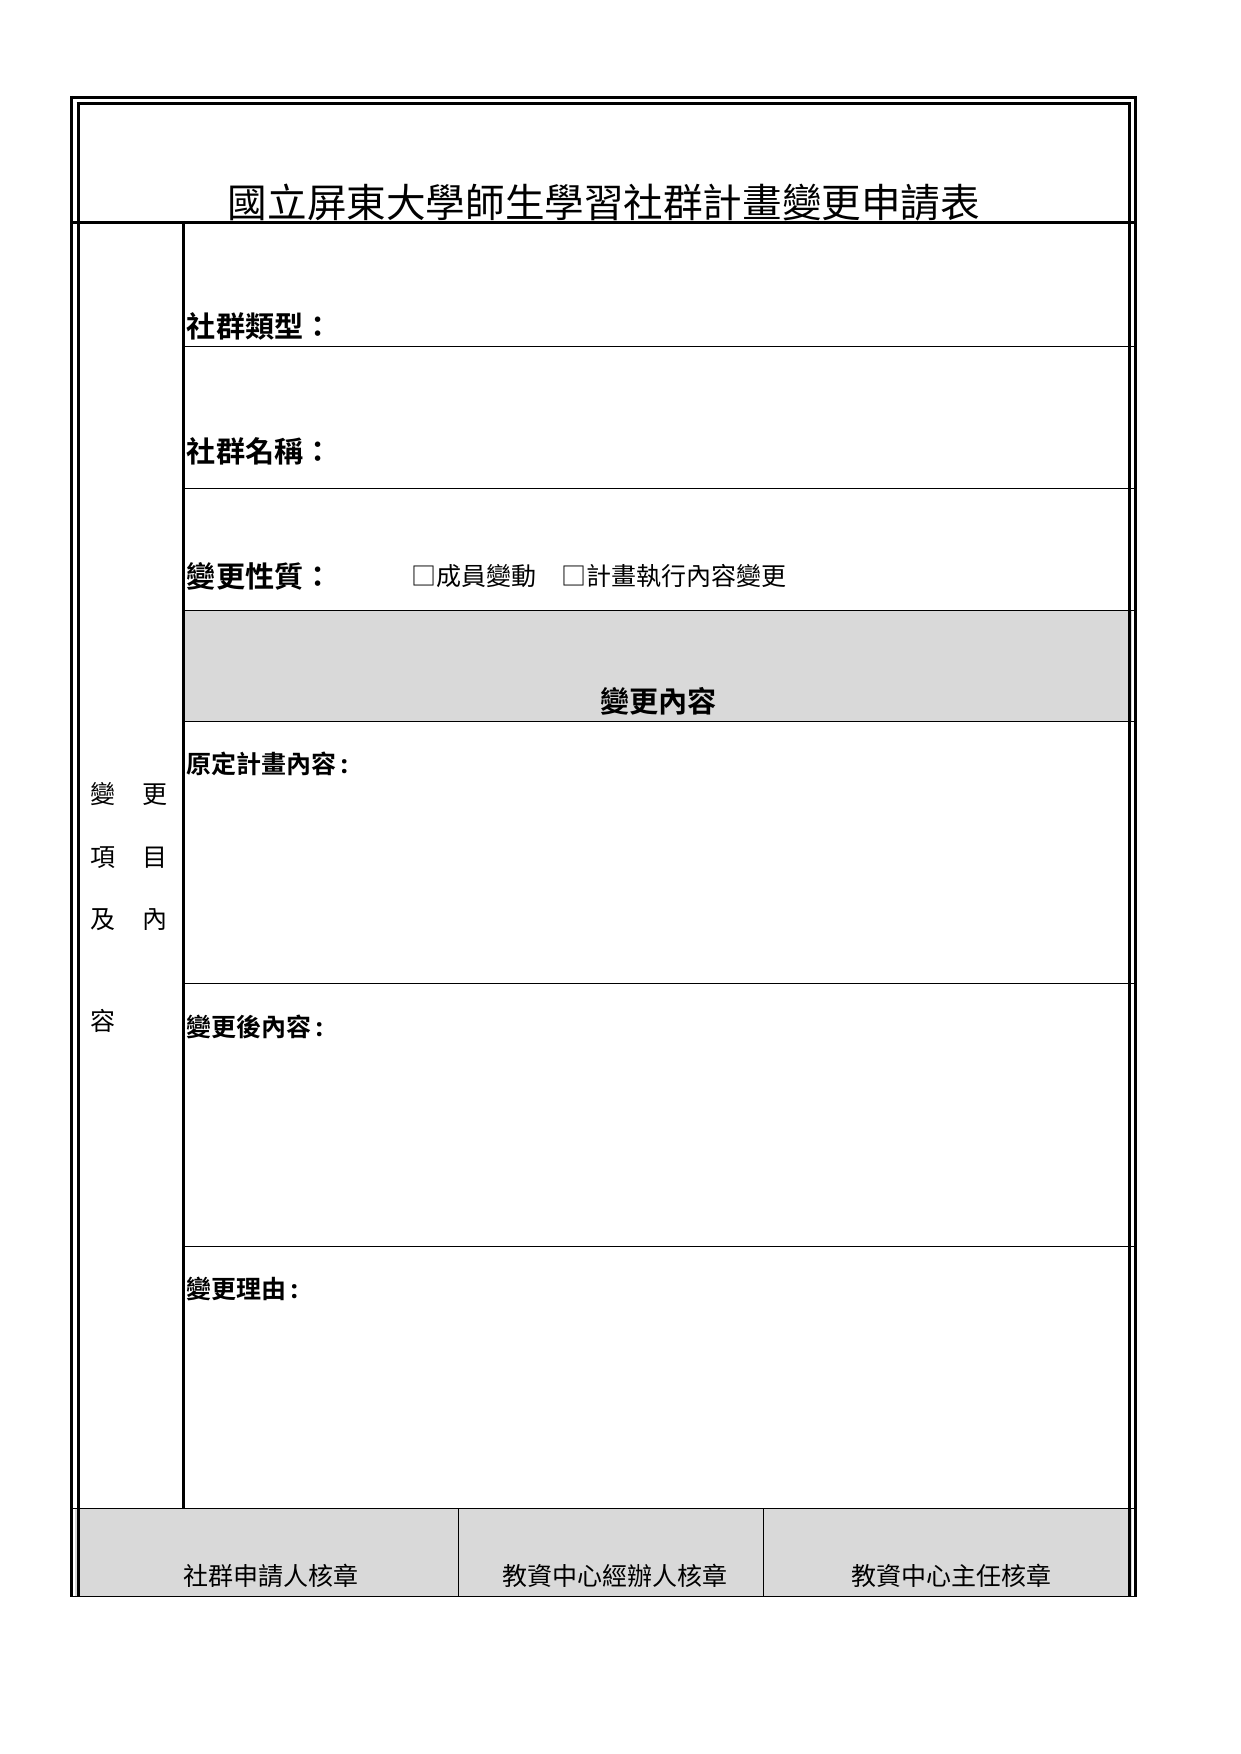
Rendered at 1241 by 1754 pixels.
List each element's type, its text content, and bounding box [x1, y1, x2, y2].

table_cell 變更項目及內 容 [80, 224, 182, 1508]
table_cell 社群類型： [185, 224, 1128, 346]
table_cell 變更內容 [185, 611, 1128, 721]
table_cell 教資中心經辦人核章 [459, 1509, 763, 1596]
table_cell 教資中心主任核章 [764, 1509, 1128, 1596]
table_cell 社群申請人核章 [80, 1509, 458, 1596]
table_cell 社群名稱： [185, 347, 1128, 487]
table_cell 變更理由: [185, 1247, 1128, 1508]
table_cell 原定計畫內容: [185, 722, 1128, 983]
table_header 國立屏東大學師生學習社群計畫變更申請表 [75, 99, 1132, 221]
table_cell 變更性質： □成員變動 □計畫執行內容變更 [185, 489, 1128, 610]
table_cell 變更後內容: [185, 984, 1128, 1246]
